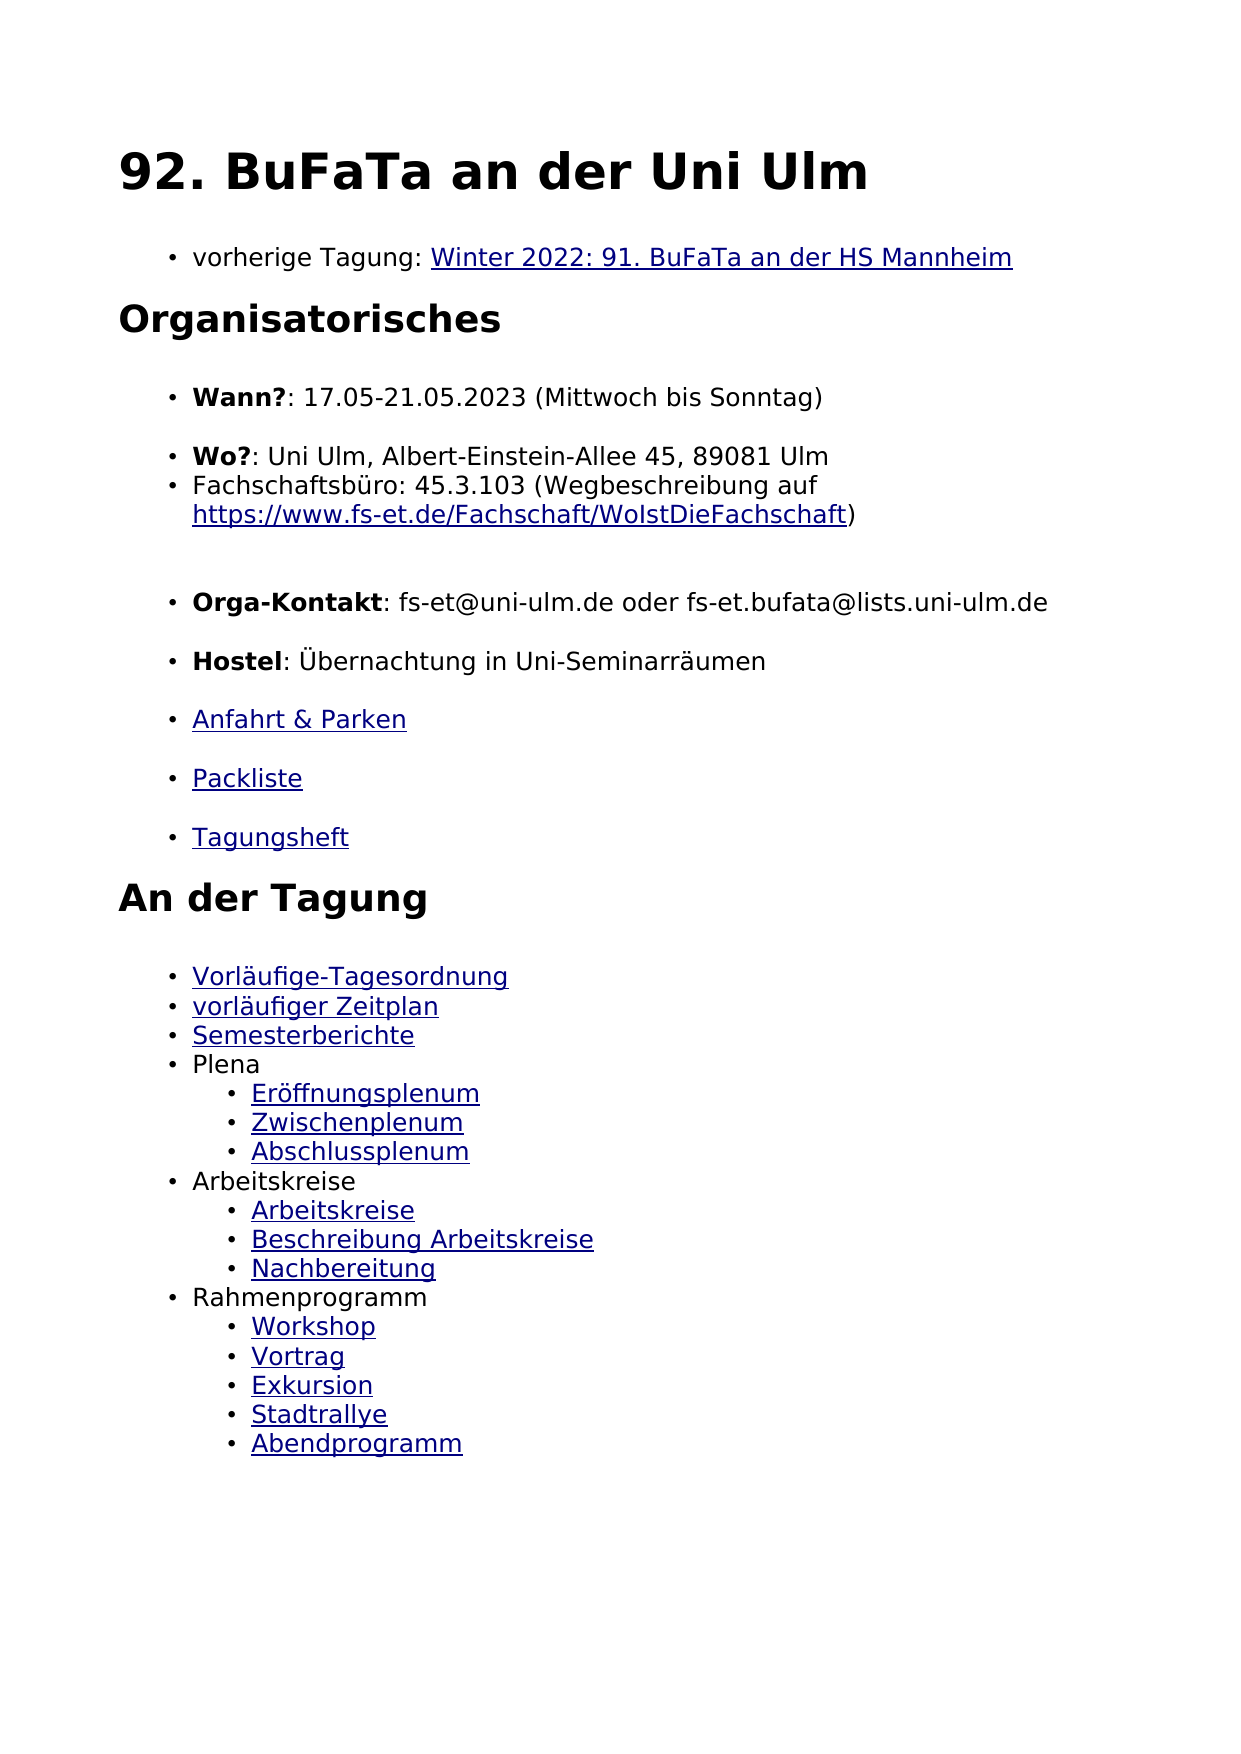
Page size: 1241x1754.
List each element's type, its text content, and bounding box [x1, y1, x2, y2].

list Wann?: 17.05-21.05.2023 (Mittwoch bis Sonntag) [177, 383, 1122, 412]
list Hostel: Übernachtung in Uni-Seminarräumen [177, 647, 1122, 676]
list vorläufiger Zeitplan [177, 992, 1122, 1021]
list Orga-Kontakt: fs-et@uni-ulm.de oder fs-et.bufata@lists.uni-ulm.de [177, 588, 1122, 617]
list Exkursion [236, 1371, 1122, 1400]
list vorherige Tagung: Winter 2022: 91. BuFaTa an der HS Mannheim [177, 243, 1122, 272]
list Wo?: Uni Ulm, Albert-Einstein-Allee 45, 89081 Ulm [177, 442, 1122, 471]
list Plena [177, 1050, 1122, 1079]
list Tagungsheft [177, 823, 1122, 852]
list Abschlussplenum [236, 1138, 1122, 1167]
subtitle Organisatorisches [118, 297, 1122, 341]
list Abendprogramm [236, 1429, 1122, 1458]
list Anfahrt & Parken [177, 706, 1122, 735]
list Arbeitskreise [236, 1196, 1122, 1225]
list Stadtrallye [236, 1400, 1122, 1429]
list Nachbereitung [236, 1254, 1122, 1283]
list Fachschaftsbüro: 45.3.103 (Wegbeschreibung auf https://www.fs-et.de/Fachschaft/WoIstDieFachschaft) [177, 471, 1122, 529]
list Zwischenplenum [236, 1108, 1122, 1138]
list Vortrag [236, 1342, 1122, 1371]
list Packliste [177, 764, 1122, 793]
subtitle 92. BuFaTa an der Uni Ulm [118, 143, 1122, 201]
list Arbeitskreise [177, 1167, 1122, 1196]
list Beschreibung Arbeitskreise [236, 1225, 1122, 1254]
list Vorläufige-Tagesordnung [177, 963, 1122, 992]
list Eröffnungsplenum [236, 1079, 1122, 1108]
list Semesterberichte [177, 1021, 1122, 1050]
list Rahmenprogramm [177, 1283, 1122, 1313]
list Workshop [236, 1313, 1122, 1342]
subtitle An der Tagung [118, 877, 1122, 921]
